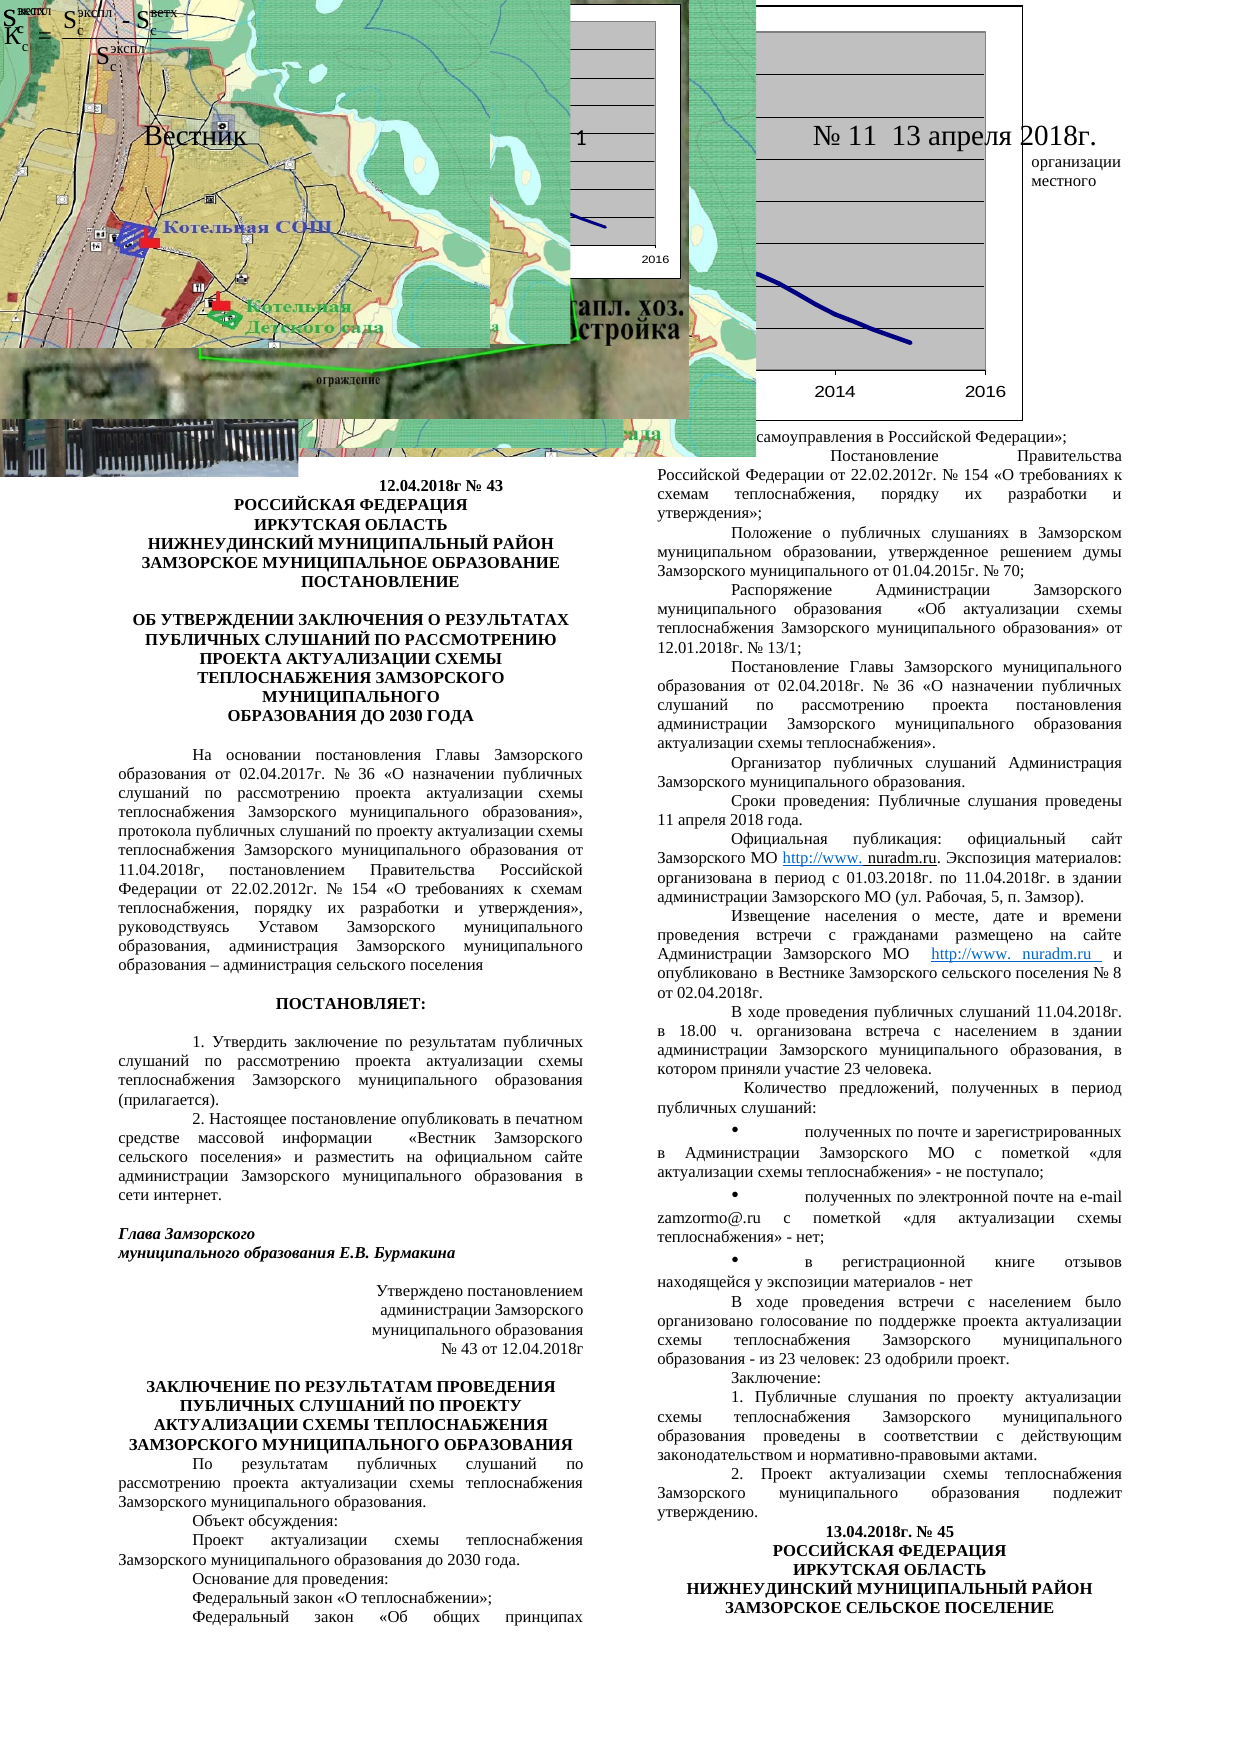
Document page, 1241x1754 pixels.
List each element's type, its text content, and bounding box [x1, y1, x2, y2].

text Официальная публикация: официальный сайт Замзорского МО http://www. nuradm.ru. Экспозиция материалов: организована в период с 01.03.2018г. по 11.04.2018г. в здании администрации Замзорского МО (ул. Рабочая, 5, п. Замзор). [657, 829, 1122, 906]
text ОБ УТВЕРЖДЕНИИ ЗАКЛЮЧЕНИЯ О РЕЗУЛЬТАТАХ ПУБЛИЧНЫХ СЛУШАНИЙ ПО РАССМОТРЕНИЮ ПРОЕКТА АКТУАЛИЗАЦИИ СХЕМЫ ТЕПЛОСНАБЖЕНИЯ ЗАМЗОРСКОГО МУНИЦИПАЛЬНОГО [118, 610, 583, 706]
text ПОСТАНОВЛЯЕТ: [118, 993, 583, 1013]
text 1. Публичные слушания по проекту актуализации схемы теплоснабжения Замзорского муниципального образования проведены в соответствии с действующим законодательством и нормативно-правовыми актами. [657, 1387, 1122, 1464]
text Количество предложений, полученных в период публичных слушаний: [657, 1078, 1122, 1117]
text Постановление Главы Замзорского муниципального образования от 02.04.2018г. № 36 «О назначении публичных слушаний по рассмотрению проекта постановления администрации Замзорского муниципального образования актуализации схемы теплоснабжения». [657, 657, 1122, 752]
text ЗАМЗОРСКОЕ СЕЛЬСКОЕ ПОСЕЛЕНИЕ [657, 1598, 1122, 1617]
text В ходе проведения встречи с населением было организовано голосование по поддержке проекта актуализации схемы теплоснабжения Замзорского муниципального образования - из 23 человек: 23 одобрили проект. [657, 1291, 1122, 1368]
text организации местного самоуправления в Российской Федерации»; [757, 152, 1122, 446]
text Федеральный закон «Об общих принципах [118, 1607, 583, 1626]
text Распоряжение Администрации Замзорского муниципального образования «Об актуализации схемы теплоснабжения Замзорского муниципального образования» от 12.01.2018г. № 13/1; [657, 580, 1122, 657]
text ЗАКЛЮЧЕНИЕ ПО РЕЗУЛЬТАТАМ ПРОВЕДЕНИЯ ПУБЛИЧНЫХ СЛУШАНИЙ ПО ПРОЕКТУ АКТУАЛИЗАЦИИ СХЕМЫ ТЕПЛОСНАБЖЕНИЯ ЗАМЗОРСКОГО МУНИЦИПАЛЬНОГО ОБРАЗОВАНИЯ [118, 1377, 583, 1453]
text ИРКУТСКАЯ ОБЛАСТЬ [657, 1560, 1122, 1579]
text Федеральный закон «О теплоснабжении»; [118, 1588, 583, 1607]
text НИЖНЕУДИНСКИЙ МУНИЦИПАЛЬНЫЙ РАЙОН [118, 533, 583, 553]
text Организатор публичных слушаний Администрация Замзорского муниципального образования. [657, 752, 1122, 791]
text Сроки проведения: Публичные слушания проведены 11 апреля 2018 года. [657, 791, 1122, 829]
text Объект обсуждения: [118, 1511, 583, 1530]
text 12.04.2018г № 43 [118, 476, 583, 495]
text администрации Замзорского [118, 1300, 583, 1319]
text Положение о публичных слушаниях в Замзорском муниципальном образовании, утвержденное решением думы Замзорского муниципального от 01.04.2015г. № 70; [657, 522, 1122, 580]
text ПОСТАНОВЛЕНИЕ [118, 572, 583, 591]
text муниципального образования [118, 1319, 583, 1338]
text Глава Замзорского [118, 1223, 583, 1243]
picture [0, 0, 757, 457]
text 2. Настоящее постановление опубликовать в печатном средстве массовой информации «Вестник Замзорского сельского поселения» и разместить на официальном сайте администрации Замзорского муниципального образования в сети интернет. [118, 1108, 583, 1204]
text муниципального образования Е.В. Бурмакина [118, 1243, 583, 1262]
text На основании постановления Главы Замзорского образования от 02.04.2017г. № 36 «О назначении публичных слушаний по рассмотрению проекта актуализации схемы теплоснабжения Замзорского муниципального образования», протокола публичных слушаний по проекту актуализации схемы теплоснабжения Замзорского муниципального образования от 11.04.2018г, постановлением Правительства Российской Федерации от 22.02.2012г. № 154 «О требованиях к схемам теплоснабжения, порядку их разработки и утверждения», руководствуясь Уставом Замзорского муниципального образования, администрация Замзорского муниципального образования – администрация сельского поселения [118, 744, 583, 974]
text ОБРАЗОВАНИЯ ДО 2030 ГОДА [118, 706, 583, 725]
text ЗАМЗОРСКОЕ МУНИЦИПАЛЬНОЕ ОБРАЗОВАНИЕ [118, 553, 583, 572]
text Извещение населения о месте, дате и времени проведения встречи с гражданами размещено на сайте Администрации Замзорского МО http://www. nuradm.ru и опубликовано в Вестнике Замзорского сельского поселения № 8 от 02.04.2018г. [657, 906, 1122, 1002]
text 2. Проект актуализации схемы теплоснабжения Замзорского муниципального образования подлежит утверждению. [657, 1464, 1122, 1521]
text РОССИЙСКАЯ ФЕДЕРАЦИЯ [118, 495, 583, 514]
text Утверждено постановлением [118, 1281, 583, 1300]
list полученных по электронной почте на e-mail zamzormo@.ru с пометкой «для актуализации схемы теплоснабжения» - нет; [657, 1181, 1122, 1246]
text Постановление Правительства Российской Федерации от 22.02.2012г. № 154 «О требованиях к схемам теплоснабжения, порядку их разработки и утверждения»; [657, 446, 1122, 522]
text Основание для проведения: [118, 1568, 583, 1588]
text ИРКУТСКАЯ ОБЛАСТЬ [118, 514, 583, 533]
text № 43 от 12.04.2018г [118, 1338, 583, 1358]
list полученных по почте и зарегистрированных в Администрации Замзорского МО с пометкой «для актуализации схемы теплоснабжения» - не поступало; [657, 1117, 1122, 1181]
text 13.04.2018г. № 45 [657, 1521, 1122, 1541]
text По результатам публичных слушаний по рассмотрению проекта актуализации схемы теплоснабжения Замзорского муниципального образования. [118, 1453, 583, 1511]
text 1. Утвердить заключение по результатам публичных слушаний по рассмотрению проекта актуализации схемы теплоснабжения Замзорского муниципального образования (прилагается). [118, 1032, 583, 1108]
text В ходе проведения публичных слушаний 11.04.2018г. в 18.00 ч. организована встреча с населением в здании администрации Замзорского муниципального образования, в котором приняли участие 23 человека. [657, 1002, 1122, 1078]
text НИЖНЕУДИНСКИЙ МУНИЦИПАЛЬНЫЙ РАЙОН [657, 1579, 1122, 1598]
text РОССИЙСКАЯ ФЕДЕРАЦИЯ [657, 1541, 1122, 1560]
text Заключение: [657, 1368, 1122, 1387]
list в регистрационной книге отзывов находящейся у экспозиции материалов - нет [657, 1246, 1122, 1291]
text Проект актуализации схемы теплоснабжения Замзорского муниципального образования до 2030 года. [118, 1530, 583, 1568]
